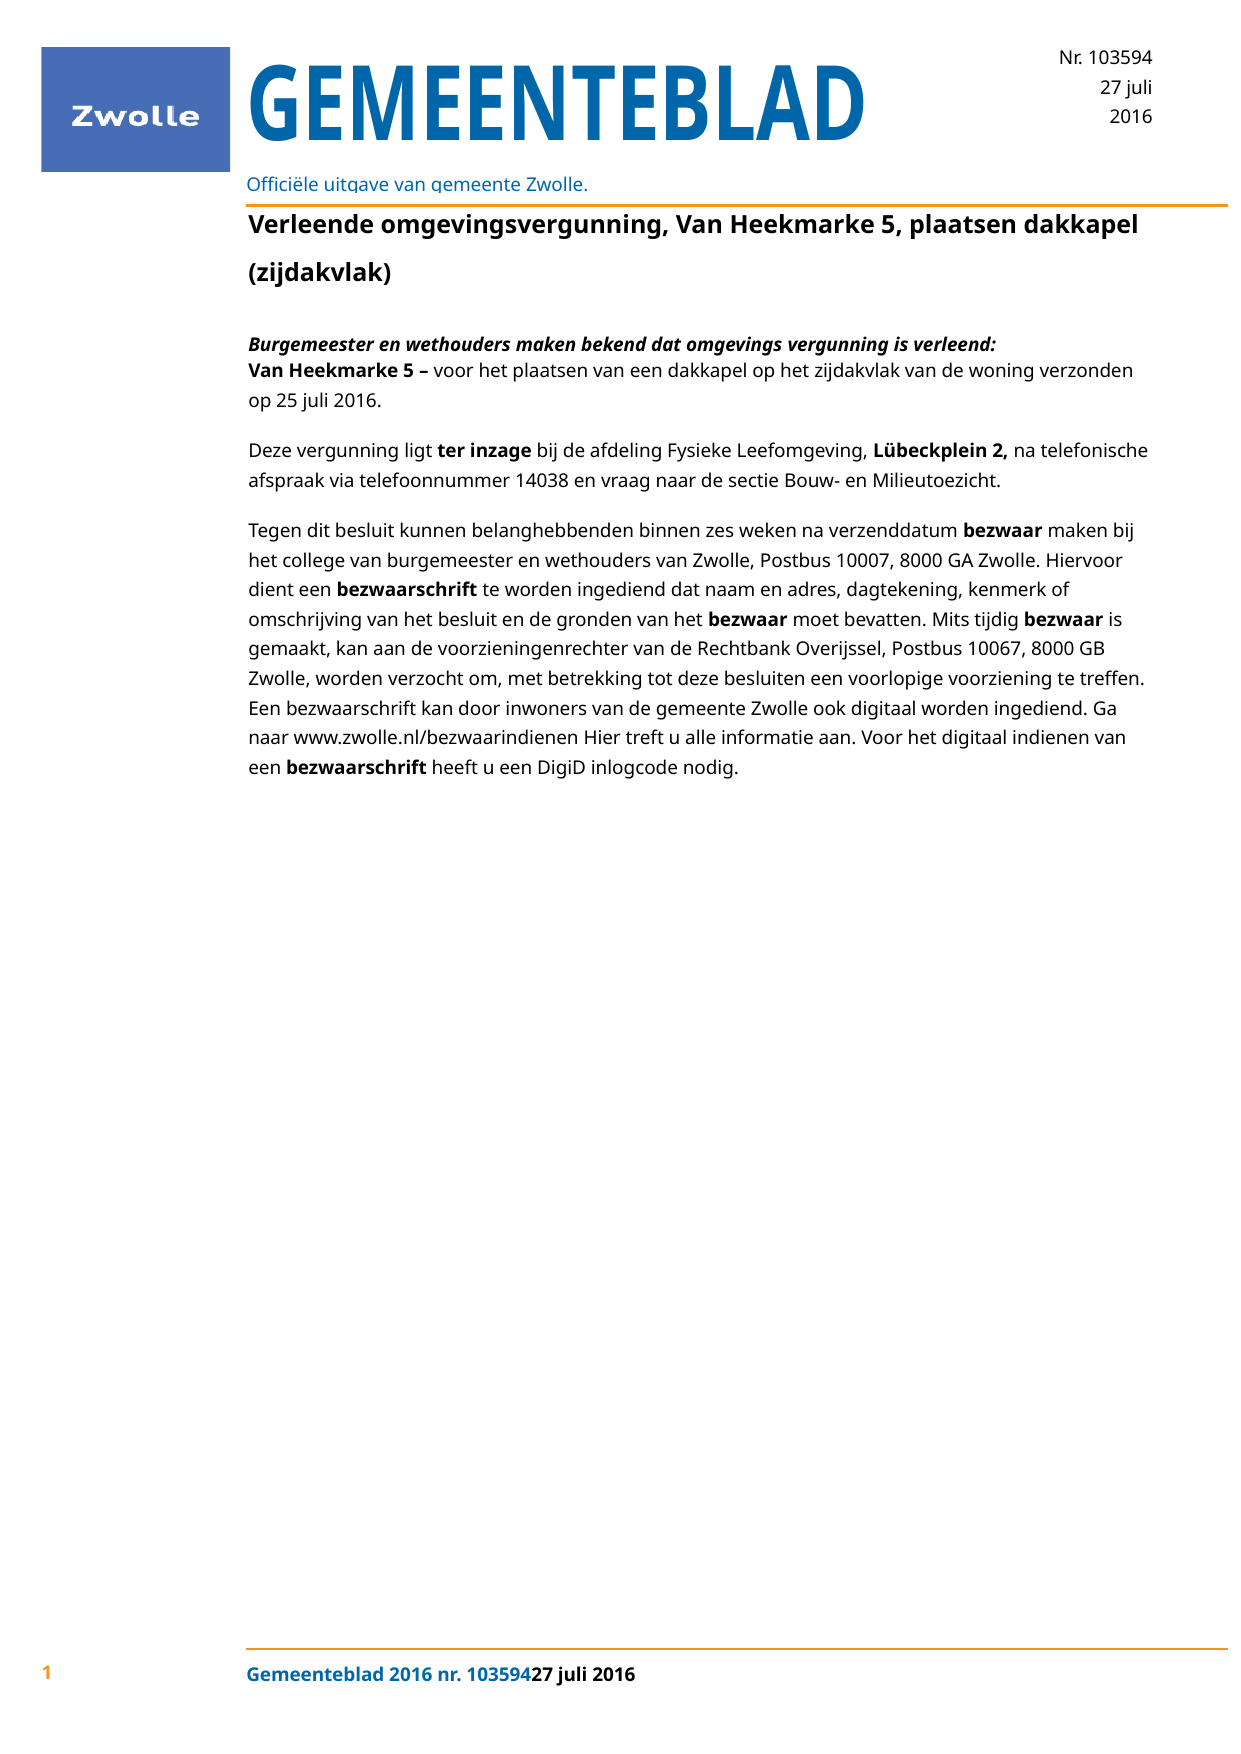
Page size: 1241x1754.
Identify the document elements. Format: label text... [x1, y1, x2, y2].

text Verleende omgevingsvergunning, Van Heekmarke 5, plaatsen dakkapel (zijdakvlak) [248, 207, 1152, 288]
text Van Heekmarke 5 – voor het plaatsen van een dakkapel op het zijdakvlak van de woning verzonden op 25 juli 2016. [248, 357, 1152, 412]
picture [41, 47, 231, 172]
text Deze vergunning ligt ter inzage bij de afdeling Fysieke Leefomgeving, Lübeckplein 2, na telefonische afspraak via telefoonnummer 14038 en vraag naar de sectie Bouw- en Milieutoezicht. [248, 437, 1152, 492]
text Tegen dit besluit kunnen belanghebbenden binnen zes weken na verzenddatum bezwaar maken bij het college van burgemeester en wethouders van Zwolle, Postbus 10007, 8000 GA Zwolle. Hiervoor dient een bezwaarschrift te worden ingediend dat naam en adres, dagtekening, kenmerk of omschrijving van het besluit en de gronden van het bezwaar moet bevatten. Mits tijdig bezwaar is gemaakt, kan aan de voorzieningenrechter van de Rechtbank Overijssel, Postbus 10067, 8000 GB Zwolle, worden verzocht om, met betrekking tot deze besluiten een voorlopige voorziening te treffen. Een bezwaarschrift kan door inwoners van de gemeente Zwolle ook digitaal worden ingediend. Ga naar www.zwolle.nl/bezwaarindienen Hier treft u alle informatie aan. Voor het digitaal indienen van een bezwaarschrift heeft u een DigiD inlogcode nodig. [248, 517, 1152, 779]
text Burgemeester en wethouders maken bekend dat omgevings vergunning is verleend: [248, 331, 1152, 357]
